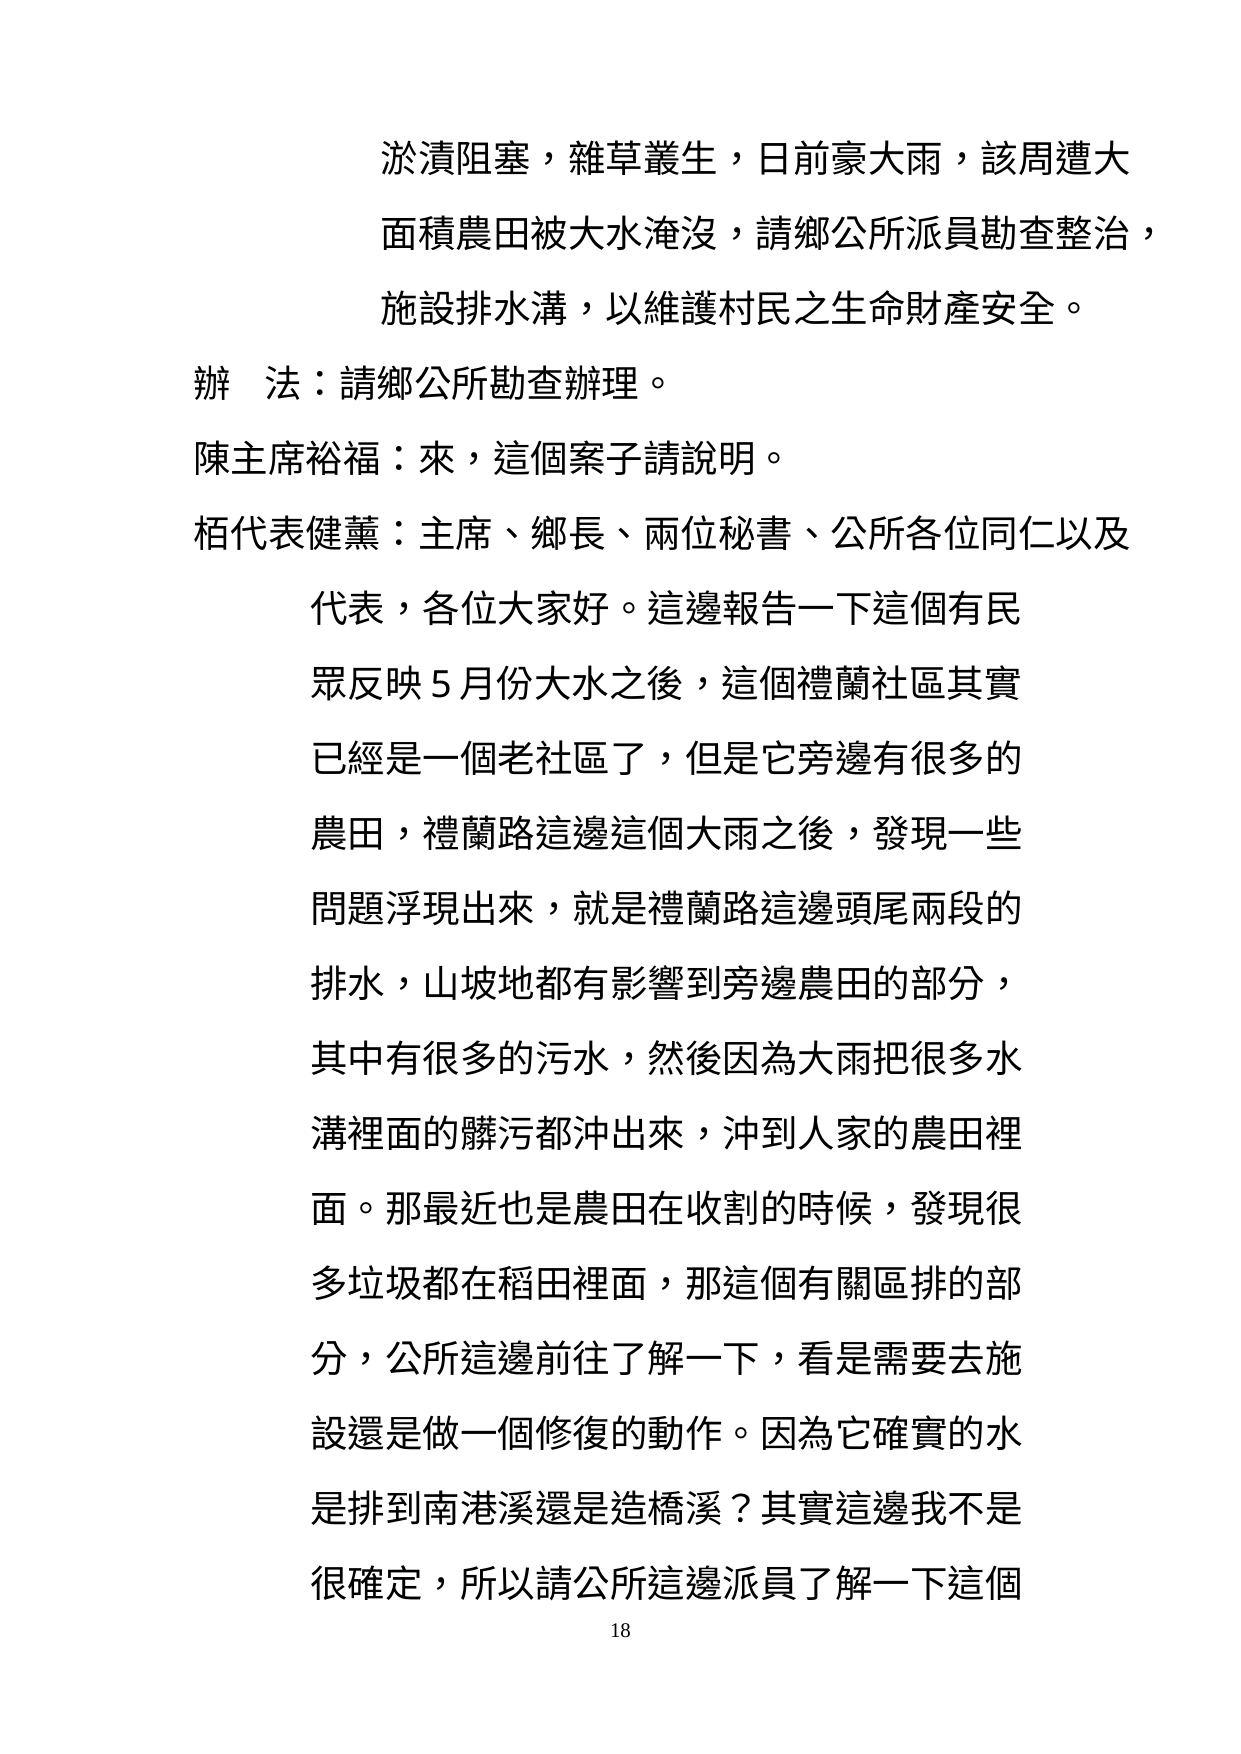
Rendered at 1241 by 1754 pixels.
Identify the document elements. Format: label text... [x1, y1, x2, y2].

text 多垃圾都在稻田裡面，那這個有關區排的部 [193, 1243, 1131, 1318]
text 設還是做一個修復的動作。因為它確實的水 [193, 1393, 1131, 1468]
text 陳主席裕福：來，這個案子請說明。 [193, 418, 1131, 493]
text 面。那最近也是農田在收割的時候，發現很 [193, 1168, 1131, 1243]
text 栢代表健薰：主席、鄉長、兩位秘書、公所各位同仁以及 [193, 493, 1131, 568]
text 辦 法：請鄉公所勘查辦理。 [193, 343, 1131, 418]
text 理 由：本鄉造橋村禮蘭地區排水溝渠，土石崩塌，造成淤漬阻塞，雜草叢生，日前豪大雨，該周遭大面積農田被大水淹沒，請鄉公所派員勘查整治，施設排水溝，以維護村民之生命財產安全。 [193, 118, 1131, 343]
text 是排到南港溪還是造橋溪？其實這邊我不是 [193, 1468, 1131, 1543]
text 眾反映5月份大水之後，這個禮蘭社區其實 [193, 643, 1131, 718]
text 溝裡面的髒污都沖出來，沖到人家的農田裡 [193, 1093, 1131, 1168]
text 排水，山坡地都有影響到旁邊農田的部分， [193, 943, 1131, 1018]
text 問題浮現出來，就是禮蘭路這邊頭尾兩段的 [193, 868, 1131, 943]
text 已經是一個老社區了，但是它旁邊有很多的 [193, 718, 1131, 793]
text 農田，禮蘭路這邊這個大雨之後，發現一些 [193, 793, 1131, 868]
text 很確定，所以請公所這邊派員了解一下這個 [193, 1543, 1131, 1618]
text 分，公所這邊前往了解一下，看是需要去施 [193, 1318, 1131, 1393]
text 其中有很多的污水，然後因為大雨把很多水 [193, 1018, 1131, 1093]
text 代表，各位大家好。這邊報告一下這個有民 [193, 568, 1131, 643]
